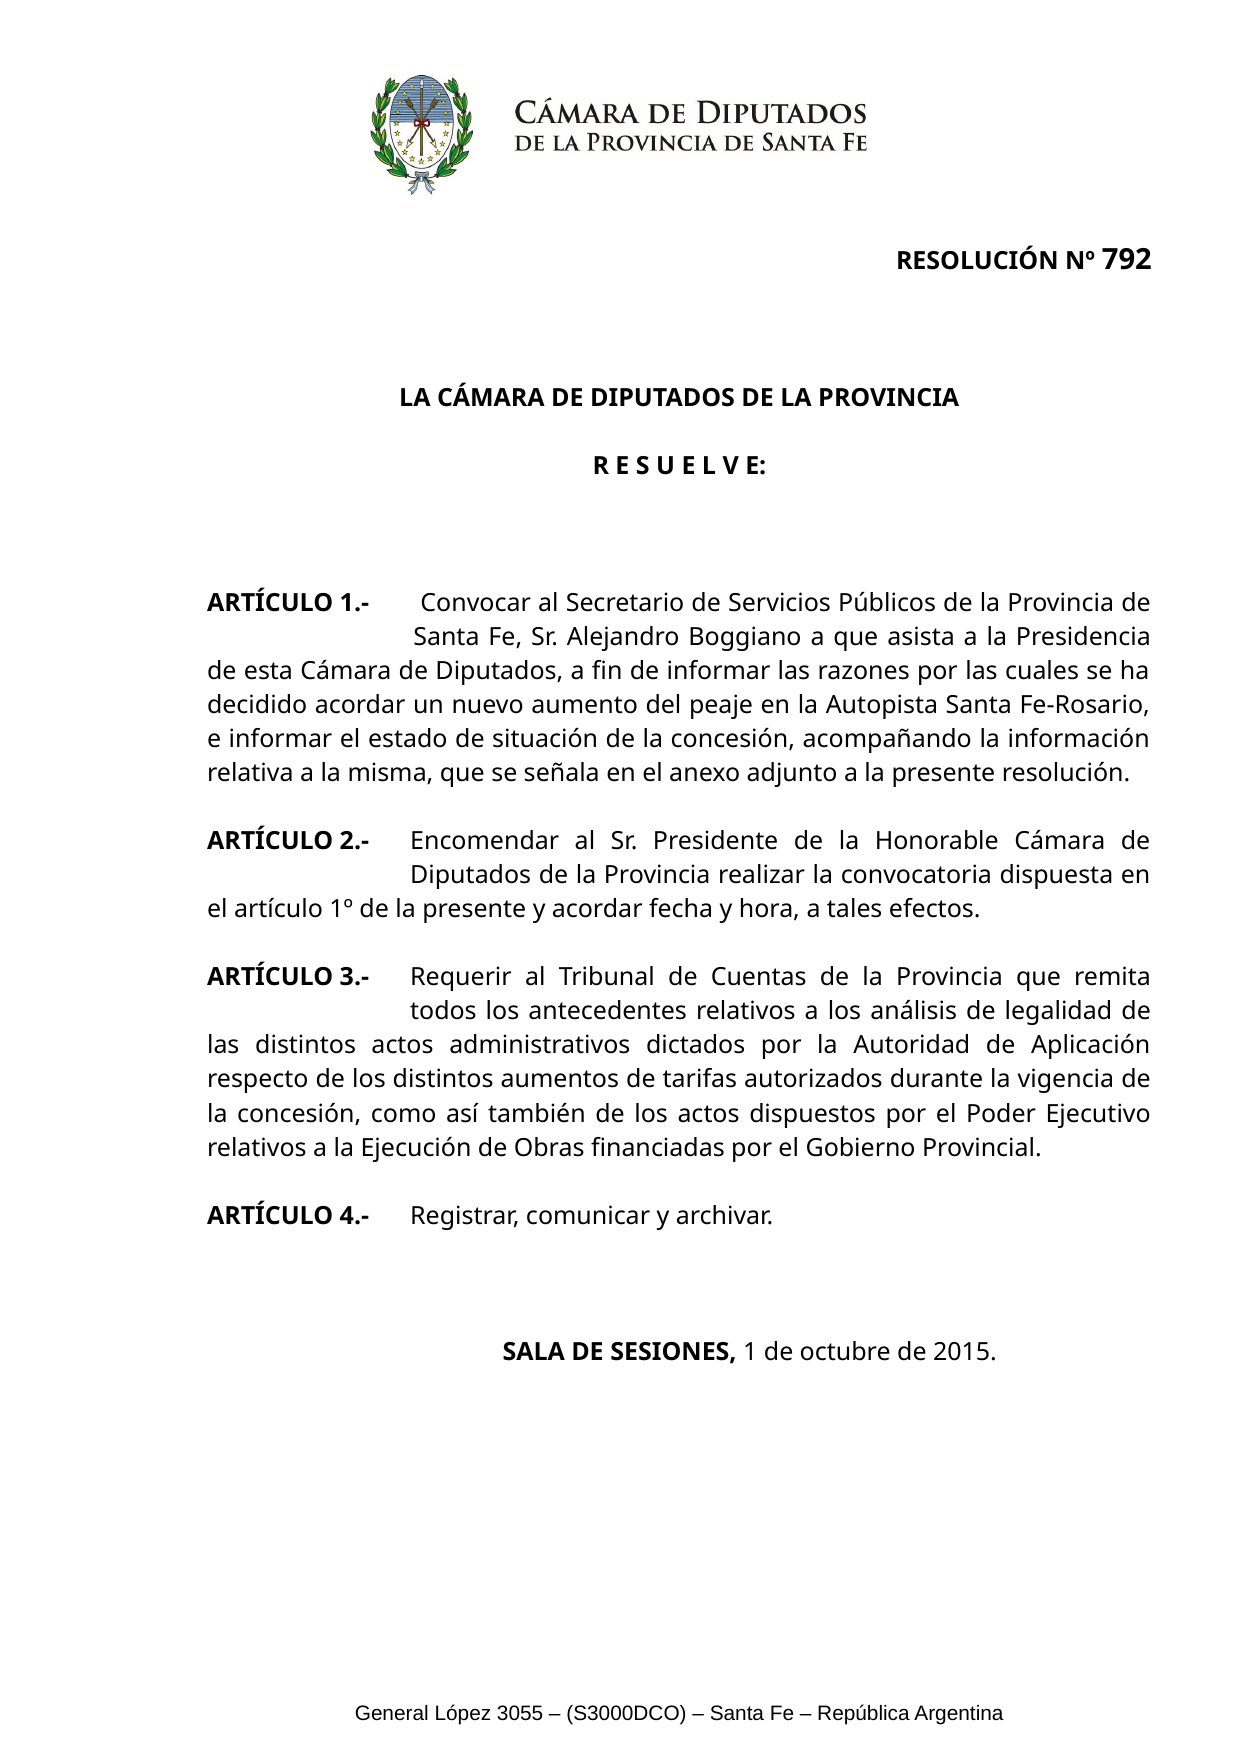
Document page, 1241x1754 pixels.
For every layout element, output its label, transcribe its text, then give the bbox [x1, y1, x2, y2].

text Convocar al Secretario de Servicios Públicos de la Provincia de Santa Fe, Sr. Alejandro Boggiano a que asista a la Presidencia de esta Cámara de Diputados, a fin de informar las razones por las cuales se ha decidido acordar un nuevo aumento del peaje en la Autopista Santa Fe-Rosario, e informar el estado de situación de la concesión, acompañando la información relativa a la misma, que se señala en el anexo adjunto a la presente resolución. [207, 584, 1152, 789]
text LA CÁMARA DE DIPUTADOS DE LA PROVINCIA [207, 380, 1152, 414]
text RESOLUCIÓN Nº 792 [207, 238, 1152, 278]
text Registrar, comunicar y archivar. [207, 1197, 1152, 1231]
table_header ARTÍCULO 4.- [207, 1198, 410, 1248]
text SALA DE SESIONES, 1 de octubre de 2015. [207, 1334, 1152, 1368]
text R E S U E L V E: [207, 448, 1152, 482]
table_header ARTÍCULO 1.- [207, 584, 413, 634]
picture [370, 75, 867, 199]
text Encomendar al Sr. Presidente de la Honorable Cámara de Diputados de la Provincia realizar la convocatoria dispuesta en el artículo 1º de la presente y acordar fecha y hora, a tales efectos. [207, 823, 1152, 925]
table_header ARTÍCULO 3.- [207, 959, 410, 1009]
text Requerir al Tribunal de Cuentas de la Provincia que remita todos los antecedentes relativos a los análisis de legalidad de las distintos actos administrativos dictados por la Autoridad de Aplicación respecto de los distintos aumentos de tarifas autorizados durante la vigencia de la concesión, como así también de los actos dispuestos por el Poder Ejecutivo relativos a la Ejecución de Obras financiadas por el Gobierno Provincial. [207, 959, 1152, 1163]
table_header ARTÍCULO 2.- [207, 823, 410, 873]
